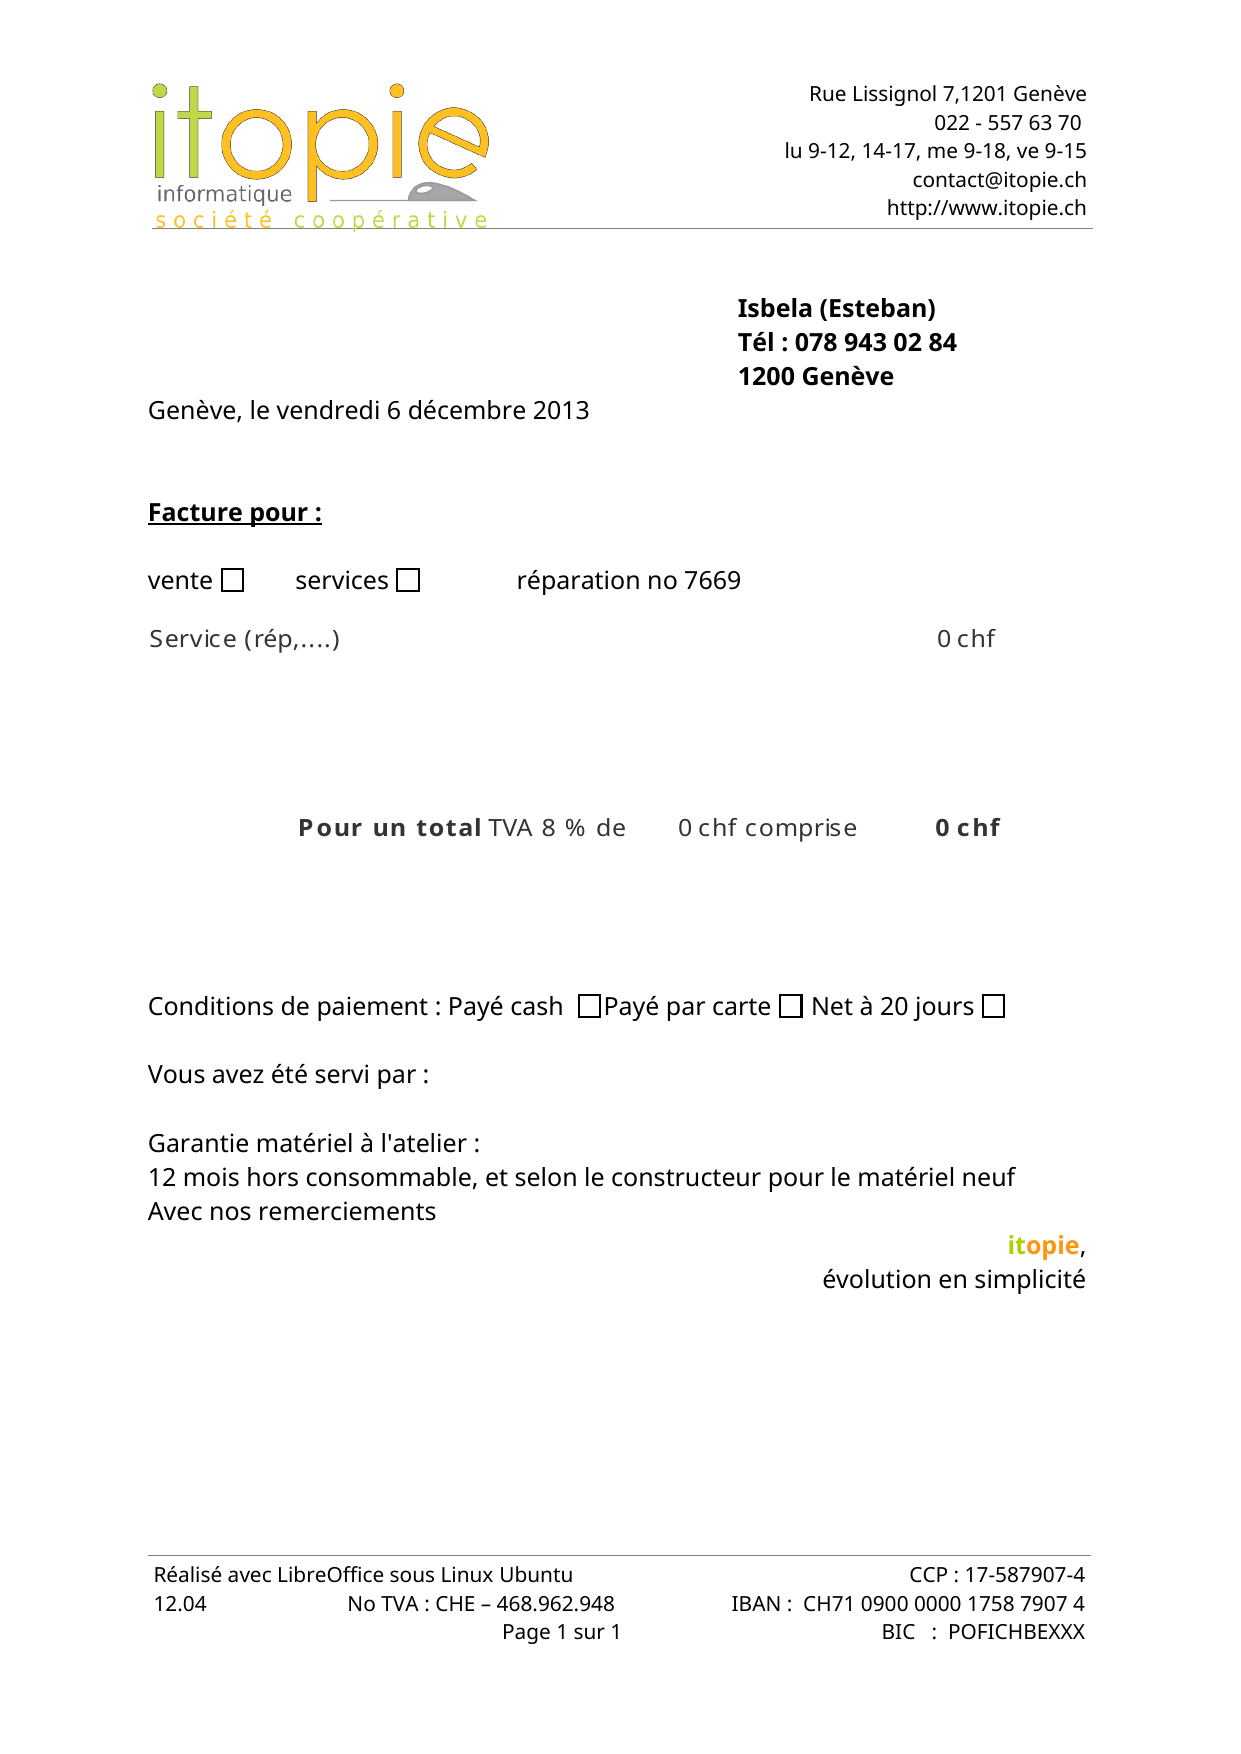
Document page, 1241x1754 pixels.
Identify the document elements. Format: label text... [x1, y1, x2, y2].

text évolution en simplicité [148, 1262, 1093, 1296]
text Avec nos remerciements [148, 1193, 1093, 1227]
text 1200 Genève [148, 358, 1093, 392]
text itopie, [148, 1227, 1093, 1262]
text Isbela (Esteban) [148, 290, 1093, 324]
text Conditions de paiement : Payé cash Payé par carte Net à 20 jours [148, 989, 1093, 1023]
text Garantie matériel à l'atelier : [148, 1125, 1093, 1159]
text Tél : 078 943 02 84 [148, 324, 1093, 358]
text Vous avez été servi par : [148, 1057, 1093, 1091]
text Genève, le vendredi 6 décembre 2013 [148, 392, 1093, 427]
text Facture pour : [148, 495, 1093, 529]
picture [138, 72, 500, 244]
text 12 mois hors consommable, et selon le constructeur pour le matériel neuf [148, 1159, 1093, 1193]
text vente services réparation no 7669 [148, 563, 1093, 597]
